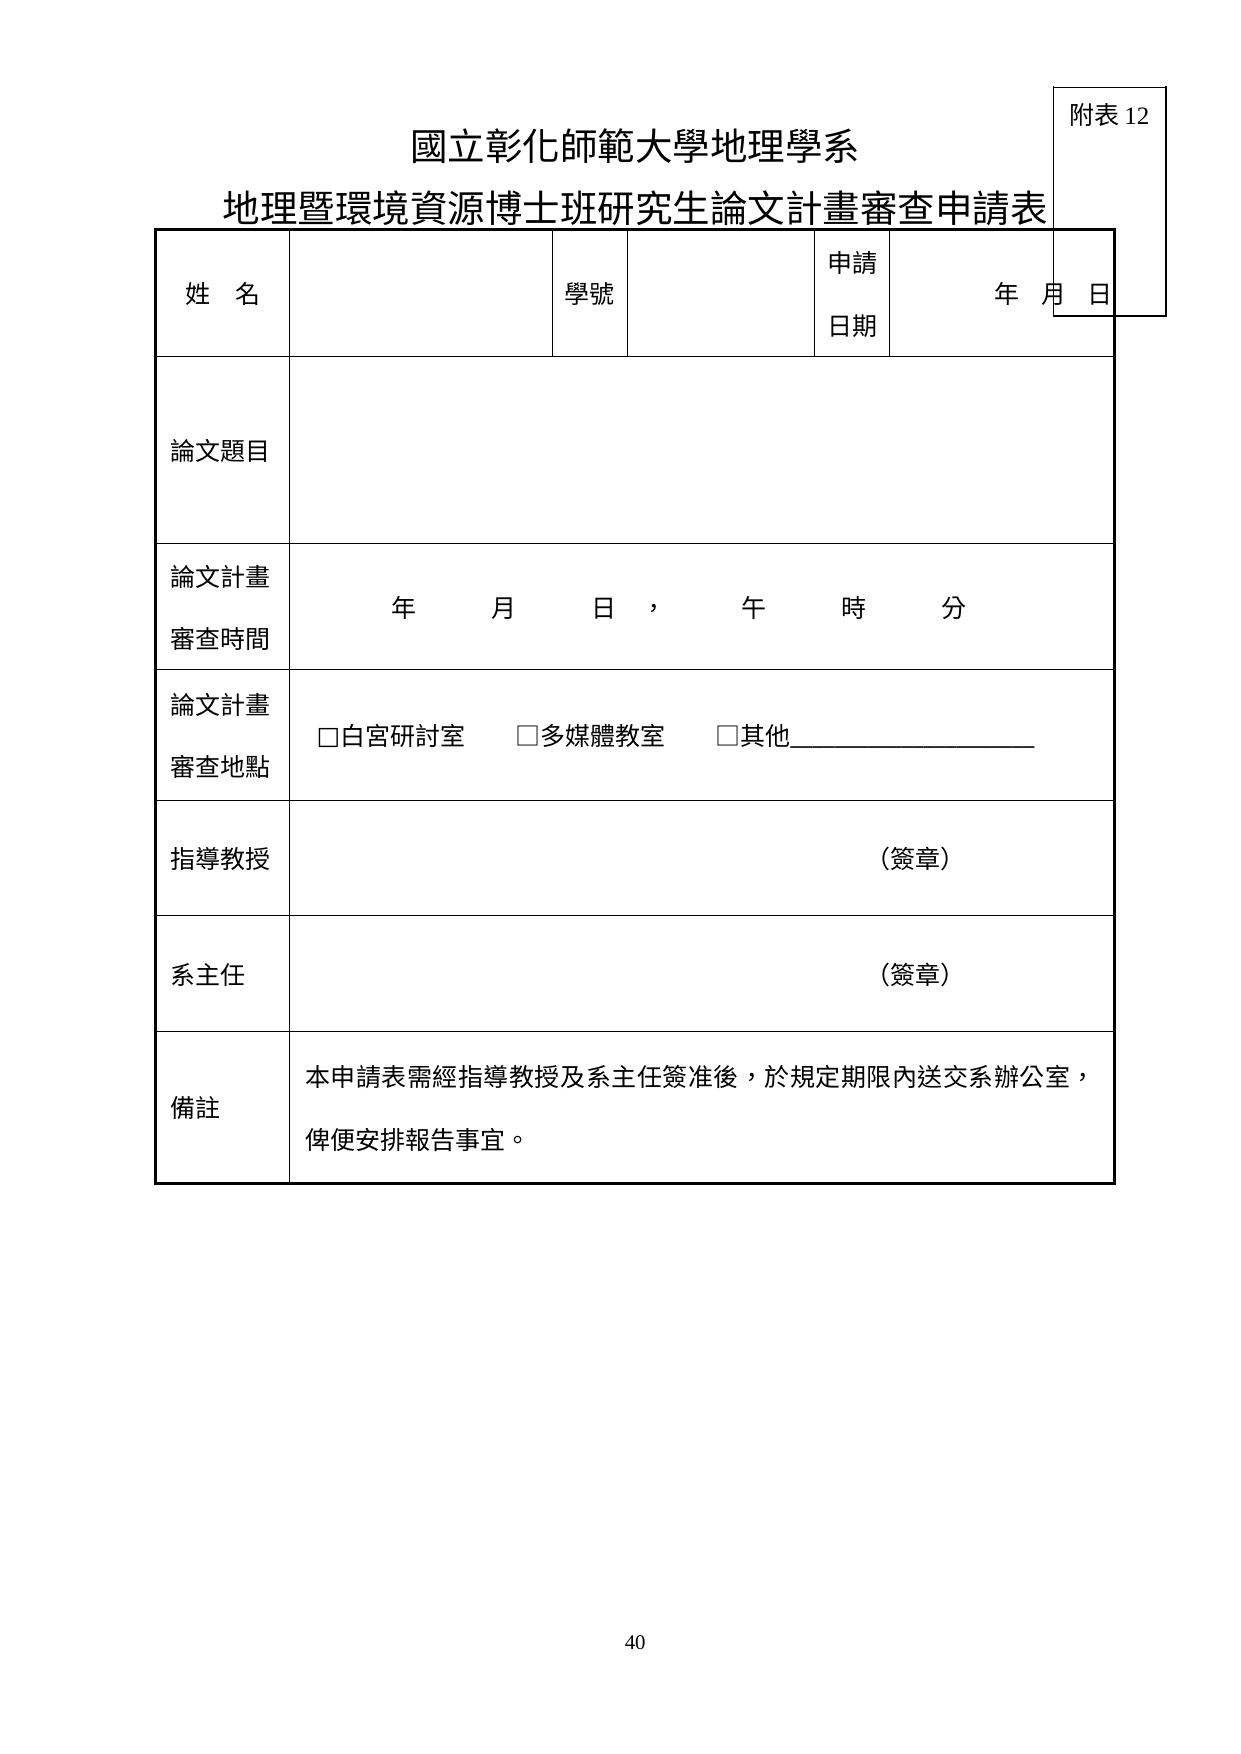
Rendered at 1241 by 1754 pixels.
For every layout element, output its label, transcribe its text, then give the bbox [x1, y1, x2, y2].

table_cell □白宮研討室 □多媒體教室 □其他______________________ [290, 670, 1113, 800]
table_cell 系主任 [157, 916, 289, 1031]
table_cell 論文計畫審查地點 [157, 670, 289, 800]
text 國立彰化師範大學地理學系 [1054, 231, 1113, 315]
text 地理暨環境資源博士班研究生論文計畫審查申請表 [103, 165, 1052, 227]
text 國立彰化師範大學地理學系 [1054, 88, 1165, 315]
table_header 姓 名 [157, 231, 289, 356]
table_cell （簽章） [290, 916, 1113, 1031]
table_cell 論文計畫審查時間 [157, 544, 289, 669]
table_header 年 月 日 [890, 231, 1113, 356]
table_header [290, 231, 552, 356]
table_cell 備註 [157, 1032, 289, 1182]
table_header 申請 日期 [815, 231, 889, 356]
table_cell 指導教授 [157, 801, 289, 915]
text 附表12 [1069, 95, 1150, 132]
table_cell [290, 357, 1113, 543]
table_cell 本申請表需經指導教授及系主任簽准後，於規定期限內送交系辦公室，俾便安排報告事宜。 [290, 1032, 1113, 1182]
table_cell 年 月 日 ， 午 時 分 [290, 544, 1113, 669]
text 國立彰化師範大學地理學系 [103, 88, 1053, 228]
table_cell 論文題目 [157, 357, 289, 543]
table_cell （簽章） [290, 801, 1113, 915]
table_header [628, 231, 814, 356]
table_header 學號 [553, 231, 627, 356]
